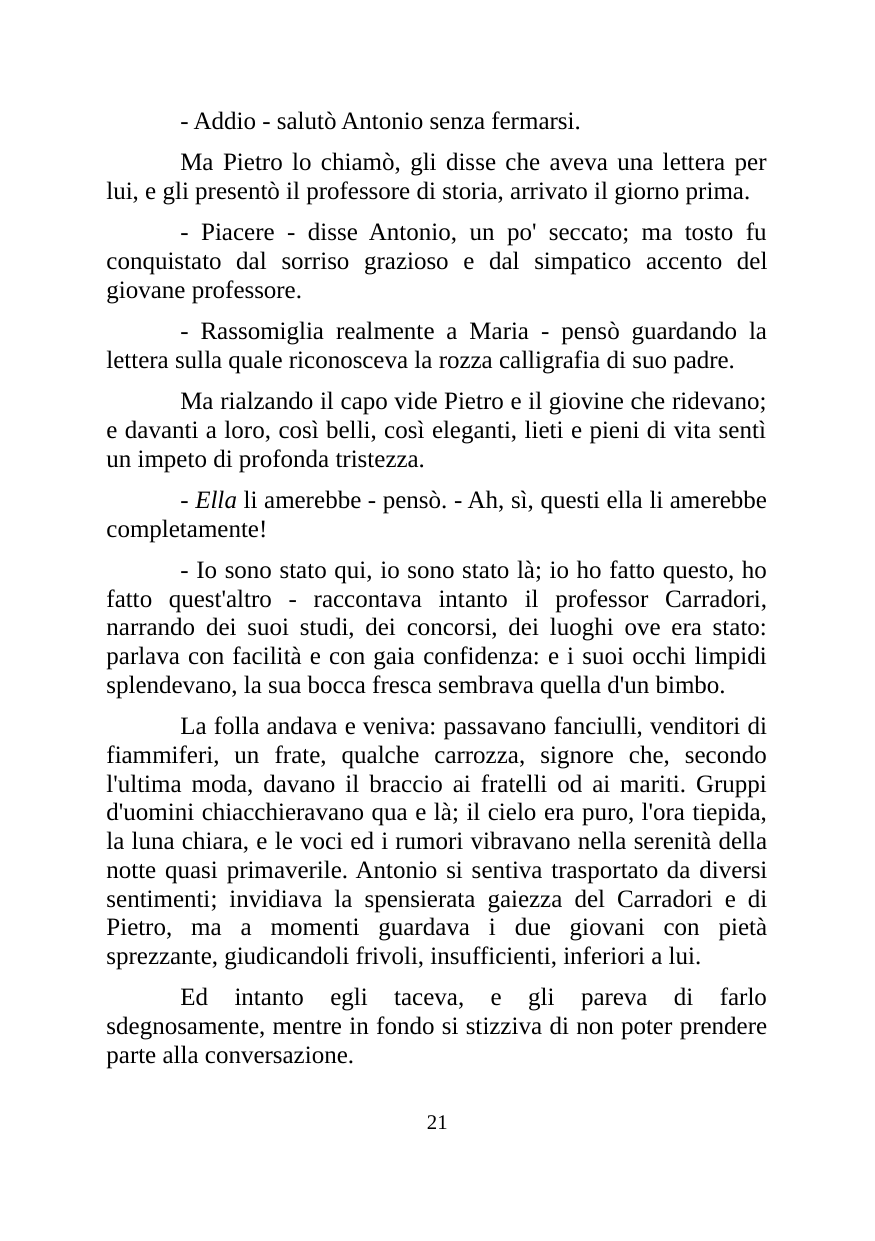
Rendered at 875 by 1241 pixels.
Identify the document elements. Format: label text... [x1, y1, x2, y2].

text - Rassomiglia realmente a Maria - pensò guardando la lettera sulla quale riconosceva la rozza calligrafia di suo padre. [106, 316, 768, 374]
text - Io sono stato qui, io sono stato là; io ho fatto questo, ho fatto quest'altro - raccontava intanto il professor Carradori, narrando dei suoi studi, dei concorsi, dei luoghi ove era stato: parlava con facilità e con gaia confidenza: e i suoi occhi limpidi splendevano, la sua bocca fresca sembrava quella d'un bimbo. [106, 555, 768, 699]
text - Piacere - disse Antonio, un po' seccato; ma tosto fu conquistato dal sorriso grazioso e dal simpatico accento del giovane professore. [106, 217, 768, 304]
text - Ella li amerebbe - pensò. - Ah, sì, questi ella li amerebbe completamente! [106, 485, 768, 542]
text La folla andava e veniva: passavano fanciulli, venditori di fiammiferi, un frate, qualche carrozza, signore che, secondo l'ultima moda, davano il braccio ai fratelli od ai mariti. Gruppi d'uomini chiacchieravano qua e là; il cielo era puro, l'ora tiepida, la luna chiara, e le voci ed i rumori vibravano nella serenità della notte quasi primaverile. Antonio si sentiva trasportato da diversi sentimenti; invidiava la spensierata gaiezza del Carradori e di Pietro, ma a momenti guardava i due giovani con pietà sprezzante, giudicandoli frivoli, insufficienti, inferiori a lui. [106, 711, 768, 970]
text - Addio - salutò Antonio senza fermarsi. [106, 106, 768, 135]
text Ma Pietro lo chiamò, gli disse che aveva una lettera per lui, e gli presentò il professore di storia, arrivato il giorno prima. [106, 147, 768, 205]
text Ed intanto egli taceva, e gli pareva di farlo sdegnosamente, mentre in fondo si stizziva di non poter prendere parte alla conversazione. [106, 982, 768, 1069]
text Ma rialzando il capo vide Pietro e il giovine che ridevano; e davanti a loro, così belli, così eleganti, lieti e pieni di vita sentì un impeto di profonda tristezza. [106, 386, 768, 472]
